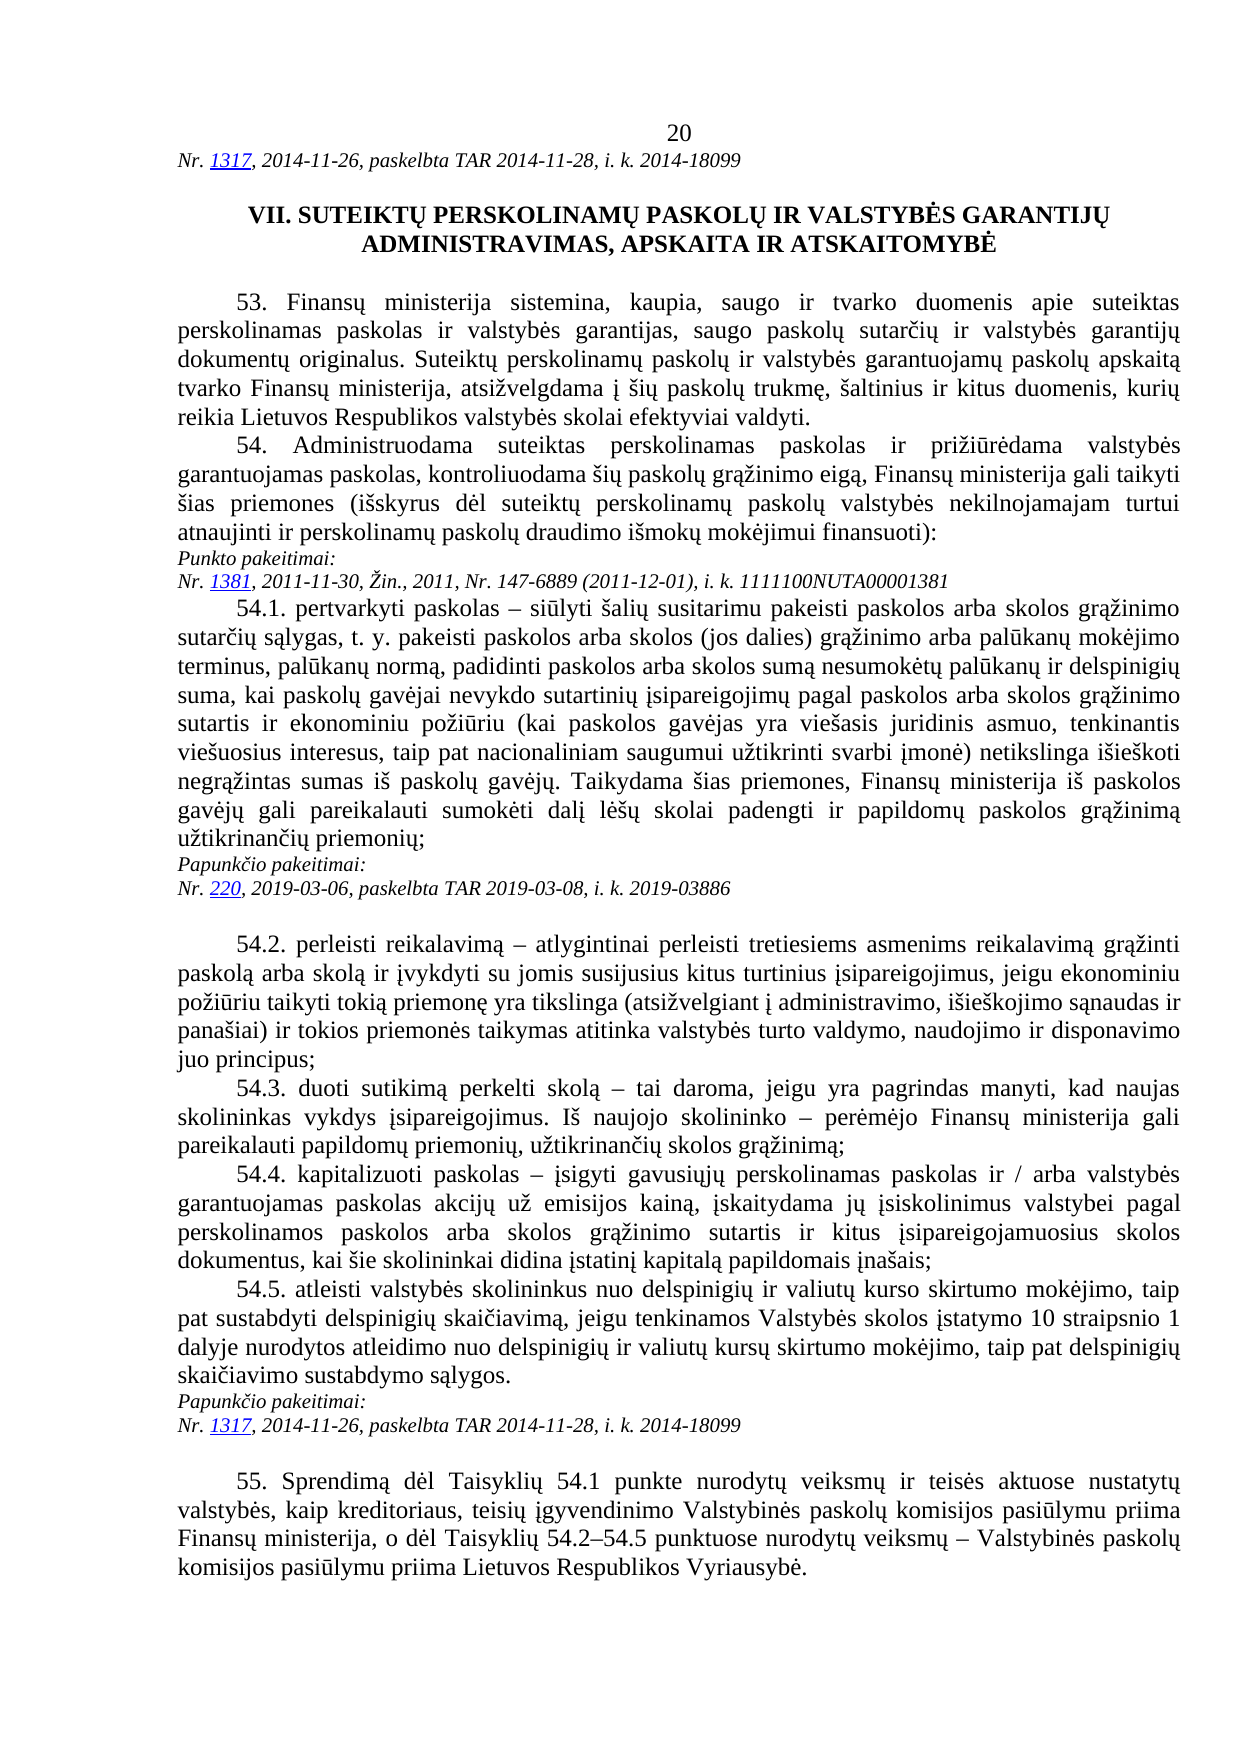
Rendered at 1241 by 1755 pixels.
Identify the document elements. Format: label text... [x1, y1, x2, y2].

text 53. Finansų ministerija sistemina, kaupia, saugo ir tvarko duomenis apie suteiktas perskolinamas paskolas ir valstybės garantijas, saugo paskolų sutarčių ir valstybės garantijų dokumentų originalus. Suteiktų perskolinamų paskolų ir valstybės garantuojamų paskolų apskaitą tvarko Finansų ministerija, atsižvelgdama į šių paskolų trukmę, šaltinius ir kitus duomenis, kurių reikia Lietuvos Respublikos valstybės skolai efektyviai valdyti. [177, 287, 1181, 430]
text 54.1. pertvarkyti paskolas – siūlyti šalių susitarimu pakeisti paskolos arba skolos grąžinimo sutarčių sąlygas, t. y. pakeisti paskolos arba skolos (jos dalies) grąžinimo arba palūkanų mokėjimo terminus, palūkanų normą, padidinti paskolos arba skolos sumą nesumokėtų palūkanų ir delspinigių suma, kai paskolų gavėjai nevykdo sutartinių įsipareigojimų pagal paskolos arba skolos grąžinimo sutartis ir ekonominiu požiūriu (kai paskolos gavėjas yra viešasis juridinis asmuo, tenkinantis viešuosius interesus, taip pat nacionaliniam saugumui užtikrinti svarbi įmonė) netikslinga išieškoti negrąžintas sumas iš paskolų gavėjų. Taikydama šias priemones, Finansų ministerija iš paskolos gavėjų gali pareikalauti sumokėti dalį lėšų skolai padengti ir papildomų paskolos grąžinimą užtikrinančių priemonių; [177, 593, 1181, 852]
text 54.2. perleisti reikalavimą – atlygintinai perleisti tretiesiems asmenims reikalavimą grąžinti paskolą arba skolą ir įvykdyti su jomis susijusius kitus turtinius įsipareigojimus, jeigu ekonominiu požiūriu taikyti tokią priemonę yra tikslinga (atsižvelgiant į administravimo, išieškojimo sąnaudas ir panašiai) ir tokios priemonės taikymas atitinka valstybės turto valdymo, naudojimo ir disponavimo juo principus; [177, 929, 1181, 1073]
text Nr. 1317, 2014-11-26, paskelbta TAR 2014-11-28, i. k. 2014-18099 [177, 1413, 1181, 1437]
text Nr. 220, 2019-03-06, paskelbta TAR 2019-03-08, i. k. 2019-03886 [177, 876, 1181, 900]
text Punkto pakeitimai: [177, 545, 1181, 569]
text Papunkčio pakeitimai: [177, 1389, 1181, 1413]
text Papunkčio pakeitimai: [177, 852, 1181, 876]
text 54.5. atleisti valstybės skolininkus nuo delspinigių ir valiutų kurso skirtumo mokėjimo, taip pat sustabdyti delspinigių skaičiavimą, jeigu tenkinamos Valstybės skolos įstatymo 10 straipsnio 1 dalyje nurodytos atleidimo nuo delspinigių ir valiutų kursų skirtumo mokėjimo, taip pat delspinigių skaičiavimo sustabdymo sąlygos. [177, 1274, 1181, 1389]
text 54. Administruodama suteiktas perskolinamas paskolas ir prižiūrėdama valstybės garantuojamas paskolas, kontroliuodama šių paskolų grąžinimo eigą, Finansų ministerija gali taikyti šias priemones (išskyrus dėl suteiktų perskolinamų paskolų valstybės nekilnojamajam turtui atnaujinti ir perskolinamų paskolų draudimo išmokų mokėjimui finansuoti): [177, 430, 1181, 545]
text Nr. 1381, 2011-11-30, Žin., 2011, Nr. 147-6889 (2011-12-01), i. k. 1111100NUTA00001381 [177, 569, 1181, 593]
text 55. Sprendimą dėl Taisyklių 54.1 punkte nurodytų veiksmų ir teisės aktuose nustatytų valstybės, kaip kreditoriaus, teisių įgyvendinimo Valstybinės paskolų komisijos pasiūlymu priima Finansų ministerija, o dėl Taisyklių 54.2–54.5 punktuose nurodytų veiksmų – Valstybinės paskolų komisijos pasiūlymu priima Lietuvos Respublikos Vyriausybė. [177, 1466, 1181, 1581]
text VII. SUTEIKTŲ PERSKOLINAMŲ PASKOLŲ IR VALSTYBĖS GARANTIJŲ ADMINISTRAVIMAS, APSKAITA IR ATSKAITOMYBĖ [177, 200, 1181, 258]
text 54.3. duoti sutikimą perkelti skolą – tai daroma, jeigu yra pagrindas manyti, kad naujas skolininkas vykdys įsipareigojimus. Iš naujojo skolininko – perėmėjo Finansų ministerija gali pareikalauti papildomų priemonių, užtikrinančių skolos grąžinimą; [177, 1073, 1181, 1159]
text Nr. 1317, 2014-11-26, paskelbta TAR 2014-11-28, i. k. 2014-18099 [177, 148, 1181, 172]
text 54.4. kapitalizuoti paskolas – įsigyti gavusiųjų perskolinamas paskolas ir / arba valstybės garantuojamas paskolas akcijų už emisijos kainą, įskaitydama jų įsiskolinimus valstybei pagal perskolinamos paskolos arba skolos grąžinimo sutartis ir kitus įsipareigojamuosius skolos dokumentus, kai šie skolininkai didina įstatinį kapitalą papildomais įnašais; [177, 1159, 1181, 1274]
